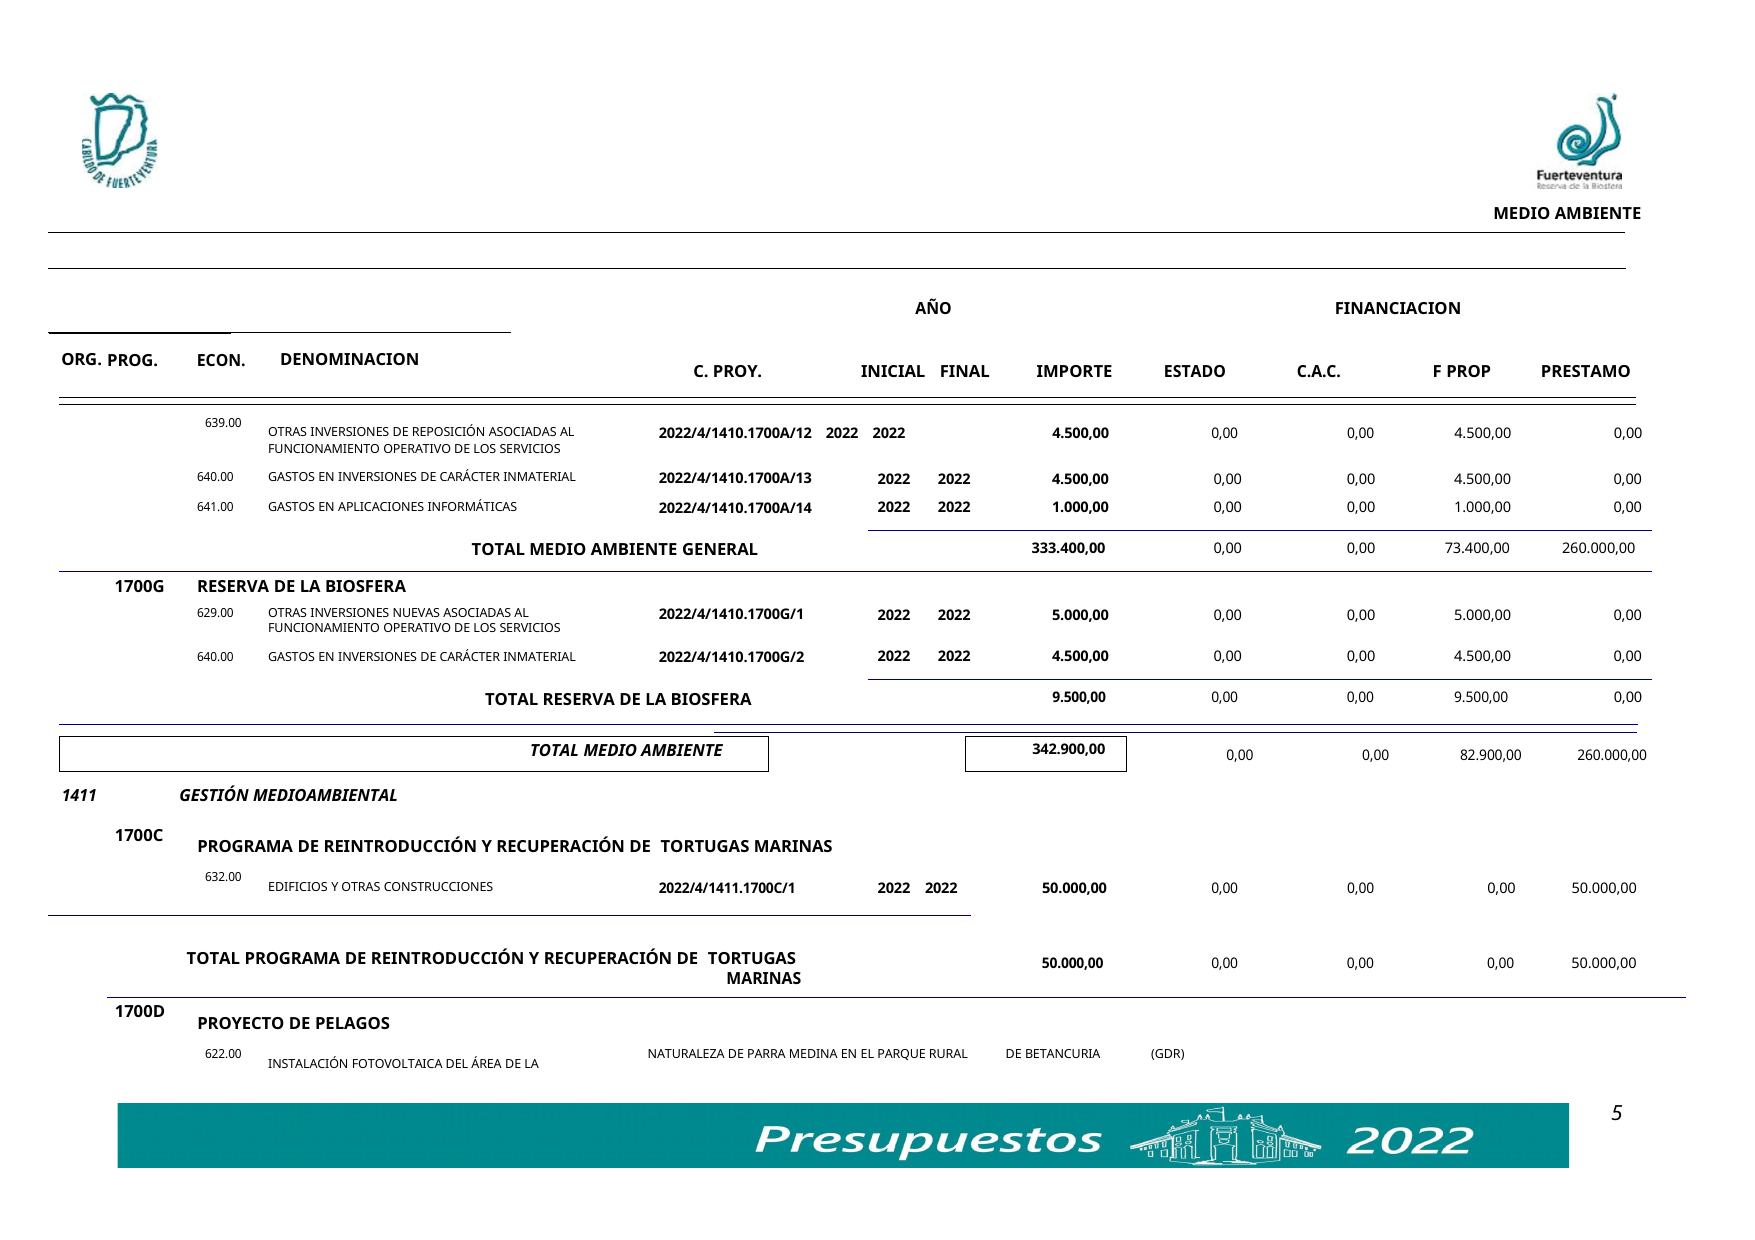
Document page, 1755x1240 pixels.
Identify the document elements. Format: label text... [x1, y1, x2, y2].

table_cell 0,00 [1295, 641, 1412, 679]
table_header 4.500,00 [1412, 447, 1541, 491]
table_cell 0,00 [1295, 531, 1412, 571]
text 4.500,00 [1052, 423, 1124, 443]
text TOTAL MEDIO AMBIENTE [530, 738, 768, 761]
table_header 0,00 [1541, 447, 1652, 491]
table_cell 0,00 [1295, 600, 1412, 641]
text NATURALEZA DE PARRA MEDINA EN EL PARQUE RURAL [647, 1045, 979, 1062]
table_cell 333.400,00 [1005, 531, 1168, 571]
text [60, 737, 768, 771]
text 2022/4/1411.1700C/1 2022 2022 [658, 878, 979, 898]
table_cell 4.500,00 [1412, 641, 1541, 679]
text 0,00 0,00 0,00 [1211, 878, 1520, 898]
table_cell 1.000,00 [1005, 491, 1168, 529]
text [966, 737, 1126, 771]
text 1700D [114, 1000, 176, 1023]
text TOTAL RESERVA DE LA BIOSFERA 9.500,00 0,00 0,00 9.500,00 0,00 [485, 687, 1664, 710]
table_cell 0,00 [1295, 491, 1412, 529]
text PROYECTO DE PELAGOS [197, 1012, 1664, 1034]
text 1700C [114, 823, 174, 846]
table_cell 2022 [928, 491, 1005, 529]
table_cell 0,00 [1541, 491, 1652, 529]
text 632.00 [48, 868, 241, 885]
table_cell [1295, 572, 1412, 600]
table_cell 629.00 OTRAS INVERSIONES NUEVAS ASOCIADAS AL 2022/4/1410.1700G/1 FUNCIONAMIENTO OPERATIVO DE LOS SERVICIOS [186, 600, 868, 641]
table_cell 0,00 [1168, 491, 1295, 529]
table_cell 73.400,00 [1412, 531, 1541, 571]
text OTRAS INVERSIONES DE REPOSICIÓN ASOCIADAS AL [268, 423, 613, 440]
text 1411 GESTIÓN MEDIOAMBIENTAL [62, 783, 1664, 806]
table_header 2022 [928, 447, 1005, 491]
table_cell 5.000,00 [1005, 600, 1168, 641]
text TOTAL PROGRAMA DE REINTRODUCCIÓN Y RECUPERACIÓN DE TORTUGAS [48, 948, 796, 968]
table_header 4.500,00 [1005, 447, 1168, 491]
text 342.900,00 [1032, 738, 1126, 758]
table_cell RESERVA DE LA BIOSFERA [186, 572, 868, 600]
text 2022/4/1410.1700A/12 2022 2022 [658, 423, 979, 443]
table_cell [59, 641, 186, 679]
table_header 0,00 [1168, 447, 1295, 491]
text MEDIO AMBIENTE [48, 201, 1641, 224]
table_cell 2022 [868, 641, 928, 679]
text MARINAS [48, 968, 801, 988]
text 0,00 0,00 4.500,00 [1211, 423, 1520, 443]
text 0,00 0,00 82.900,00 260.000,00 [1127, 745, 1647, 764]
table_cell 2022 [868, 491, 928, 529]
text 50.000,00 0,00 0,00 0,00 50.000,00 [1042, 953, 1664, 973]
table_header [59, 447, 186, 571]
table_cell [1412, 572, 1541, 600]
text INSTALACIÓN FOTOVOLTAICA DEL ÁREA DE LA [268, 1055, 621, 1072]
text ORG. PROG. ECON. DENOMINACION [61, 347, 436, 371]
text (GDR) [1151, 1045, 1520, 1062]
table_cell 1.000,00 [1412, 491, 1541, 529]
table_header 0,00 [1295, 447, 1412, 491]
text 50.000,00 [1042, 878, 1124, 898]
table_cell 0,00 [1168, 641, 1295, 679]
table_cell [868, 572, 928, 600]
table_cell [868, 531, 928, 571]
table_cell 2022 [868, 600, 928, 641]
table_cell [928, 531, 1005, 571]
text FINANCIACION [1334, 297, 1664, 319]
table_cell 0,00 [1541, 600, 1652, 641]
table_cell [1005, 572, 1168, 600]
table_cell [1168, 572, 1295, 600]
text 639.00 [48, 414, 241, 431]
table_cell TOTAL MEDIO AMBIENTE GENERAL [186, 530, 868, 571]
table_cell 2022 [928, 600, 1005, 641]
text AÑO [48, 296, 951, 319]
table_cell 0,00 [1168, 600, 1295, 641]
text [769, 745, 965, 764]
text PROGRAMA DE REINTRODUCCIÓN Y RECUPERACIÓN DE TORTUGAS MARINAS [197, 834, 1664, 857]
table_cell 260.000,00 [1541, 531, 1652, 571]
text EDIFICIOS Y OTRAS CONSTRUCCIONES [268, 878, 521, 895]
table_cell 640.00 GASTOS EN INVERSIONES DE CARÁCTER INMATERIAL 2022/4/1410.1700G/2 [186, 641, 868, 679]
text C. PROY. INICIAL FINAL [693, 359, 1016, 382]
table_header FUNCIONAMIENTO OPERATIVO DE LOS SERVICIOS 640.00 GASTOS EN INVERSIONES DE CARÁCTER INMATERIAL 2022/4/1410.1700A/13 [186, 447, 868, 491]
text PRESTAMO [1541, 359, 1664, 382]
text 622.00 [48, 1045, 241, 1062]
table_cell [59, 600, 186, 641]
table_cell 2022 [928, 641, 1005, 679]
text DE BETANCURIA [1005, 1045, 1124, 1062]
text 0,00 [1614, 423, 1664, 443]
table_cell [1541, 572, 1652, 600]
table_cell 4.500,00 [1005, 641, 1168, 679]
table_cell 0,00 [1541, 641, 1652, 679]
table_cell 0,00 [1168, 531, 1295, 571]
table_cell 1700G [59, 572, 186, 600]
text ESTADO C.A.C. F PROP [1164, 359, 1501, 382]
table_cell [928, 572, 1005, 600]
table_header 2022 [868, 447, 928, 491]
table_cell 641.00 GASTOS EN APLICACIONES INFORMÁTICAS 2022/4/1410.1700A/14 [186, 491, 868, 529]
text 50.000,00 [1571, 878, 1664, 898]
text IMPORTE [1036, 359, 1124, 382]
table_cell 5.000,00 [1412, 600, 1541, 641]
